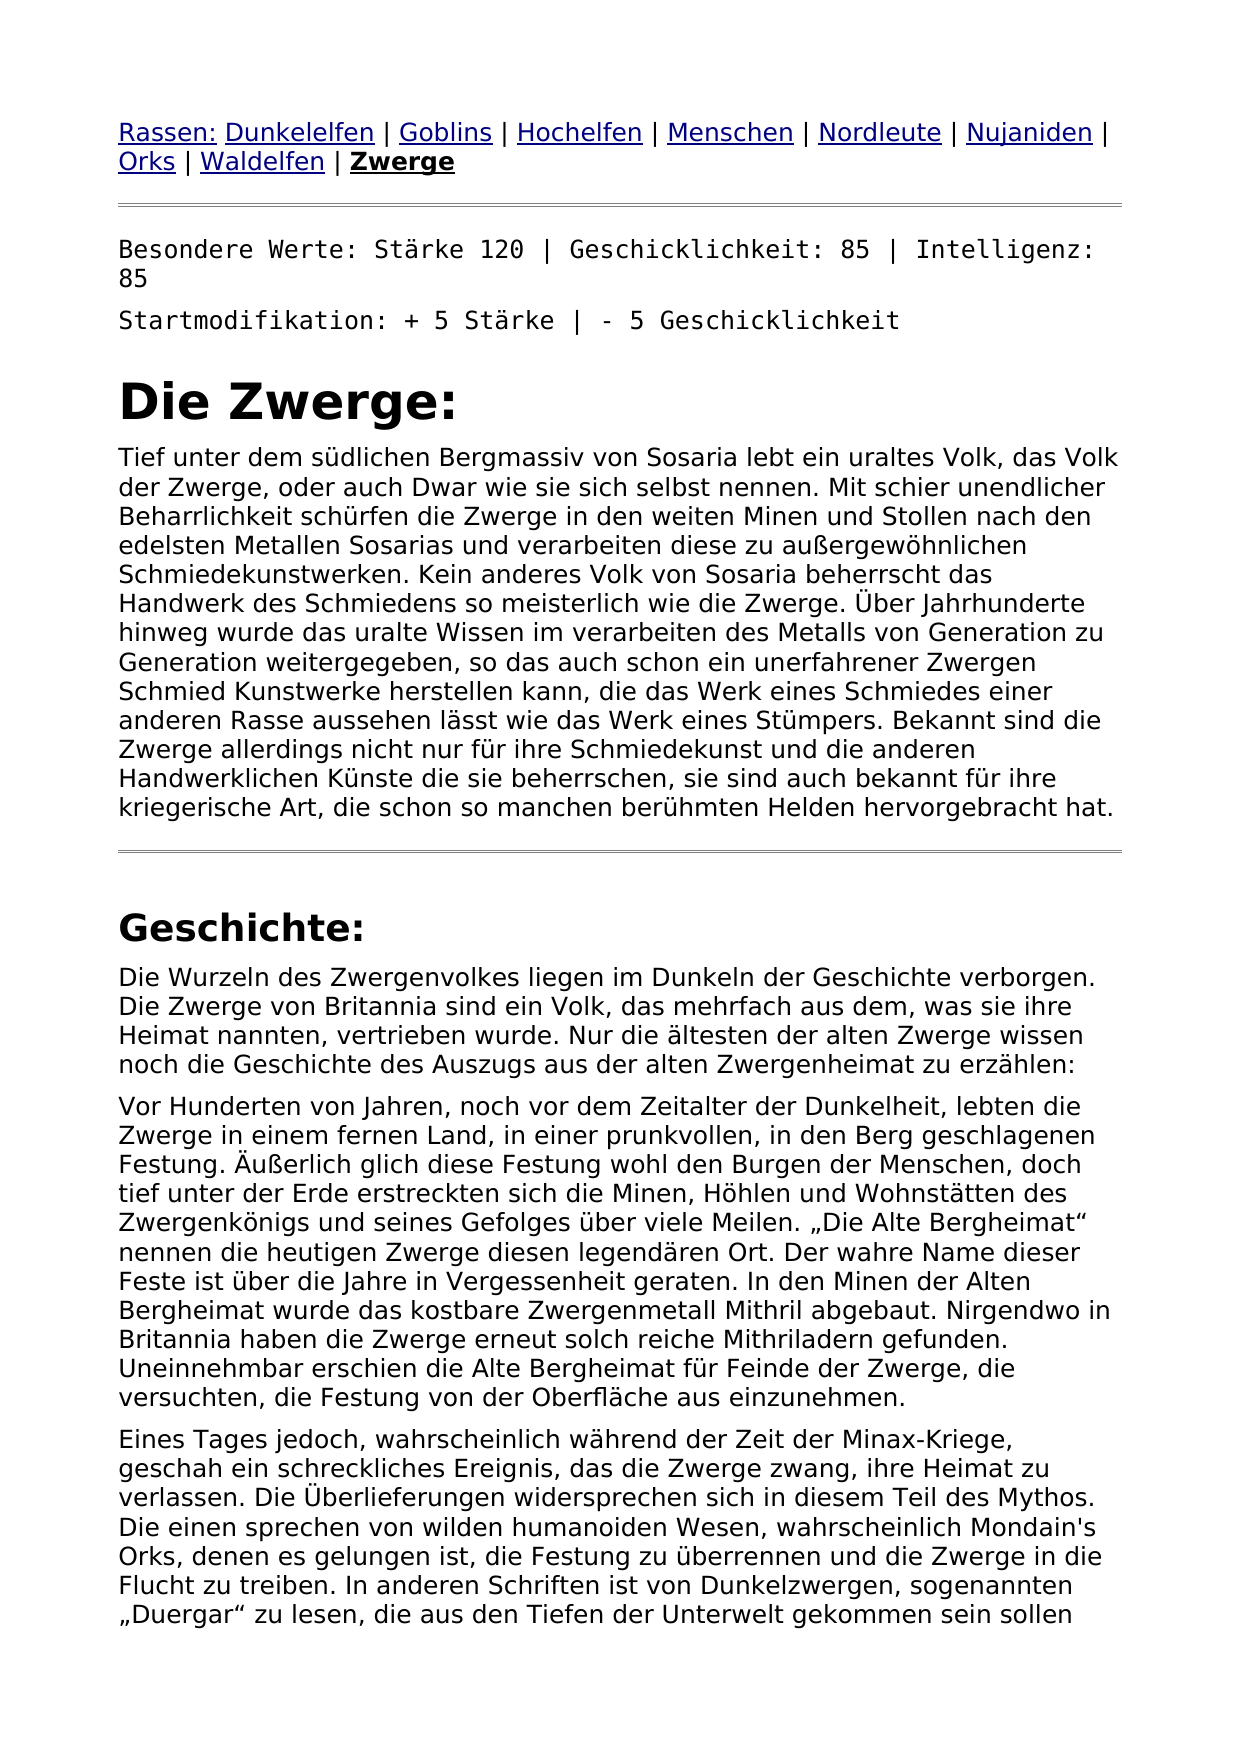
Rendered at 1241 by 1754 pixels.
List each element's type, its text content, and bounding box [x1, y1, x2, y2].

subtitle Die Zwerge: [118, 373, 1122, 431]
subtitle Geschichte: [118, 907, 1122, 950]
text Startmodifikation: + 5 Stärke | - 5 Geschicklichkeit [118, 306, 1122, 335]
text Eines Tages jedoch, wahrscheinlich während der Zeit der Minax-Kriege, geschah ein schreckliches Ereignis, das die Zwerge zwang, ihre Heimat zu verlassen. Die Überlieferungen widersprechen sich in diesem Teil des Mythos. Die einen sprechen von wilden humanoiden Wesen, wahrscheinlich Mondain's Orks, denen es gelungen ist, die Festung zu überrennen und die Zwerge in die Flucht zu treiben. In anderen Schriften ist von Dunkelzwergen, sogenannten „Duergar“ zu lesen, die aus den Tiefen der Unterwelt gekommen sein sollen [118, 1425, 1122, 1629]
text Rassen: Dunkelelfen | Goblins | Hochelfen | Menschen | Nordleute | Nujaniden | Orks | Waldelfen | Zwerge [118, 118, 1122, 176]
text Tief unter dem südlichen Bergmassiv von Sosaria lebt ein uraltes Volk, das Volk der Zwerge, oder auch Dwar wie sie sich selbst nennen. Mit schier unendlicher Beharrlichkeit schürfen die Zwerge in den weiten Minen und Stollen nach den edelsten Metallen Sosarias und verarbeiten diese zu außergewöhnlichen Schmiedekunstwerken. Kein anderes Volk von Sosaria beherrscht das Handwerk des Schmiedens so meisterlich wie die Zwerge. Über Jahrhunderte hinweg wurde das uralte Wissen im verarbeiten des Metalls von Generation zu Generation weitergegeben, so das auch schon ein unerfahrener Zwergen Schmied Kunstwerke herstellen kann, die das Werk eines Schmiedes einer anderen Rasse aussehen lässt wie das Werk eines Stümpers. Bekannt sind die Zwerge allerdings nicht nur für ihre Schmiedekunst und die anderen Handwerklichen Künste die sie beherrschen, sie sind auch bekannt für ihre kriegerische Art, die schon so manchen berühmten Helden hervorgebracht hat. [118, 443, 1122, 823]
text Vor Hunderten von Jahren, noch vor dem Zeitalter der Dunkelheit, lebten die Zwerge in einem fernen Land, in einer prunkvollen, in den Berg geschlagenen Festung. Äußerlich glich diese Festung wohl den Burgen der Menschen, doch tief unter der Erde erstreckten sich die Minen, Höhlen und Wohnstätten des Zwergenkönigs und seines Gefolges über viele Meilen. „Die Alte Bergheimat“ nennen die heutigen Zwerge diesen legendären Ort. Der wahre Name dieser Feste ist über die Jahre in Vergessenheit geraten. In den Minen der Alten Bergheimat wurde das kostbare Zwergenmetall Mithril abgebaut. Nirgendwo in Britannia haben die Zwerge erneut solch reiche Mithriladern gefunden. Uneinnehmbar erschien die Alte Bergheimat für Feinde der Zwerge, die versuchten, die Festung von der Oberfläche aus einzunehmen. [118, 1092, 1122, 1413]
text Besondere Werte: Stärke 120 | Geschicklichkeit: 85 | Intelligenz: 85 [118, 235, 1122, 294]
text Die Wurzeln des Zwergenvolkes liegen im Dunkeln der Geschichte verborgen. Die Zwerge von Britannia sind ein Volk, das mehrfach aus dem, was sie ihre Heimat nannten, vertrieben wurde. Nur die ältesten der alten Zwerge wissen noch die Geschichte des Auszugs aus der alten Zwergenheimat zu erzählen: [118, 963, 1122, 1079]
